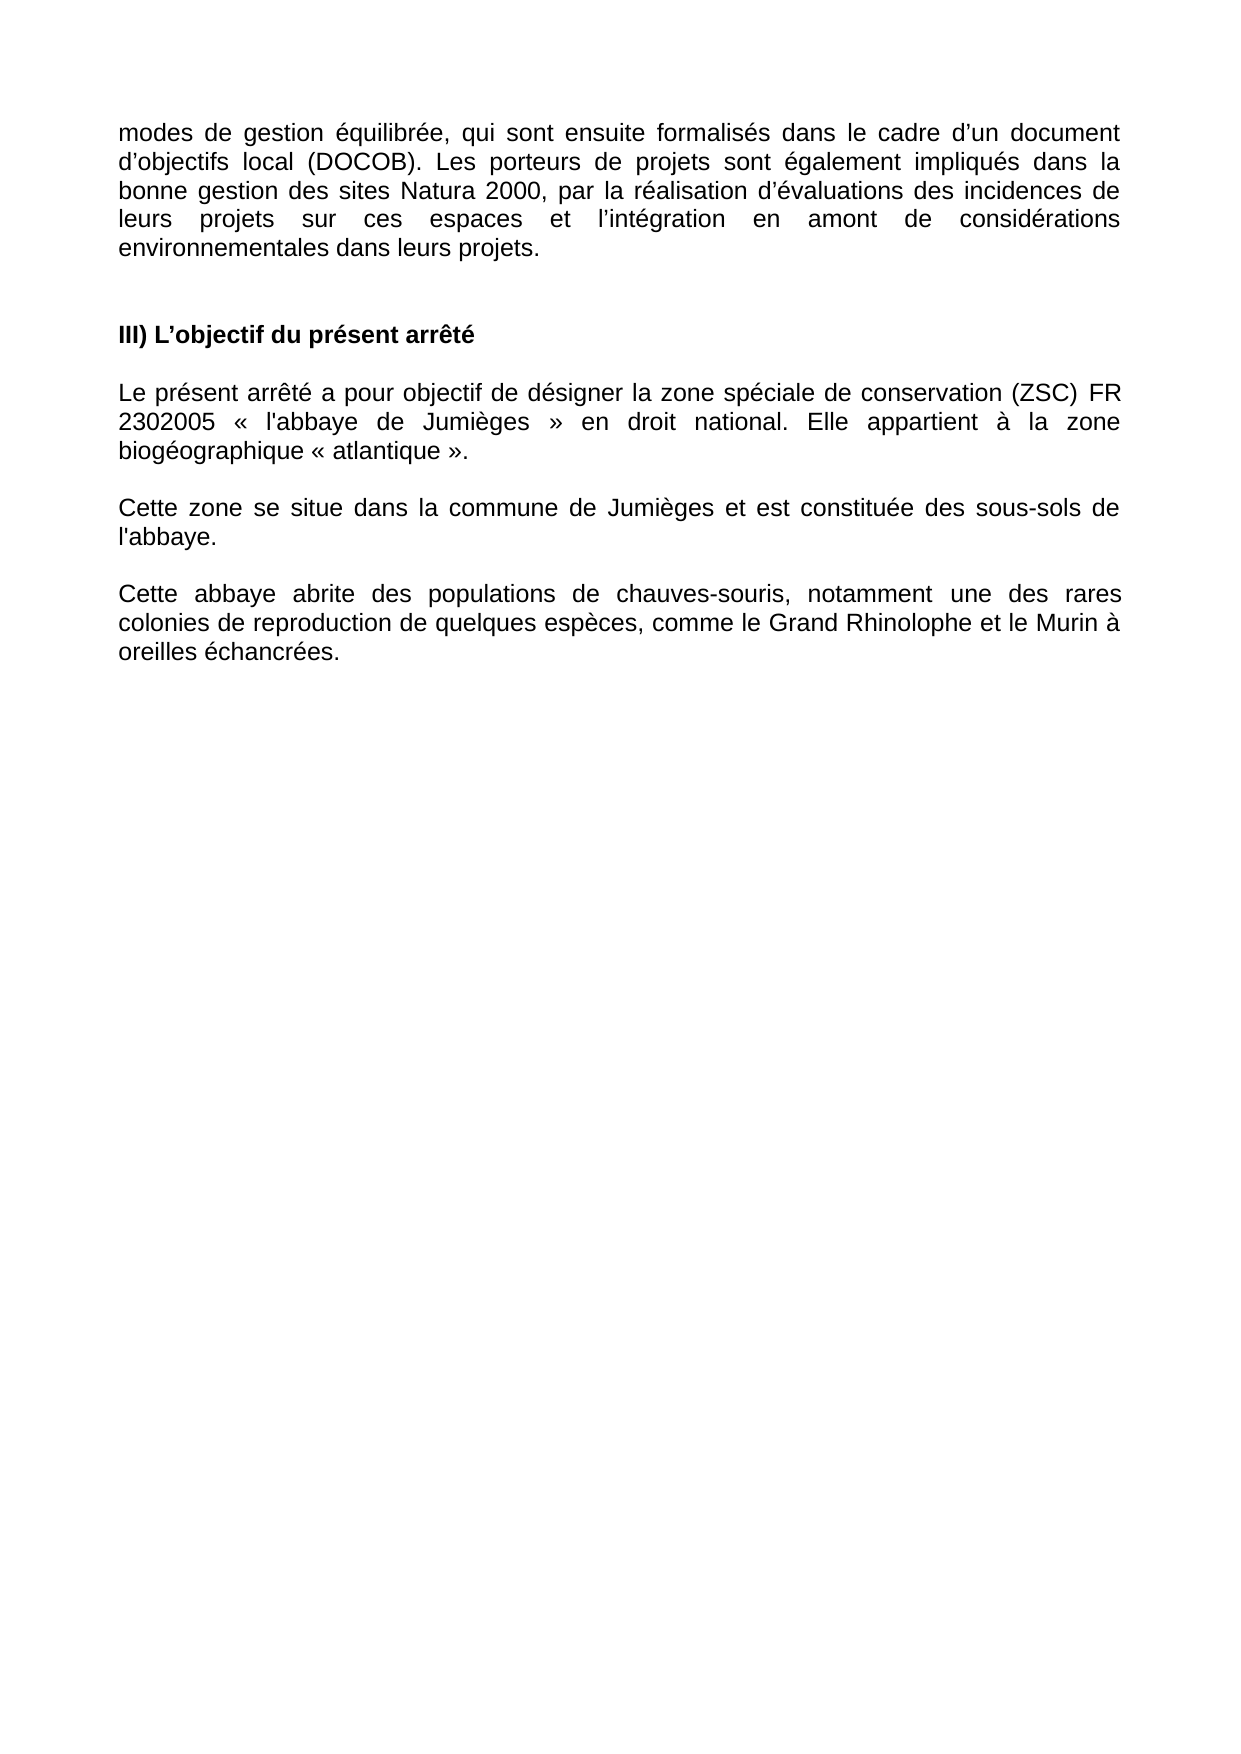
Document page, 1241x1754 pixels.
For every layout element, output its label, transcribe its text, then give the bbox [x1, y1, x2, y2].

text Cette abbaye abrite des populations de chauves-souris, notamment une des rares colonies de reproduction de quelques espèces, comme le Grand Rhinolophe et le Murin à oreilles échancrées. [118, 579, 1122, 666]
text modes de gestion équilibrée, qui sont ensuite formalisés dans le cadre d’un document d’objectifs local (DOCOB). Les porteurs de projets sont également impliqués dans la bonne gestion des sites Natura 2000, par la réalisation d’évaluations des incidences de leurs projets sur ces espaces et l’intégration en amont de considérations environnementales dans leurs projets. [118, 118, 1122, 262]
text Cette zone se situe dans la commune de Jumièges et est constituée des sous-sols de l'abbaye. [118, 493, 1122, 551]
text Le présent arrêté a pour objectif de désigner la zone spéciale de conservation (ZSC) FR 2302005 « l'abbaye de Jumièges » en droit national. Elle appartient à la zone biogéographique « atlantique ». [118, 378, 1122, 464]
text III) L’objectif du présent arrêté [118, 320, 1122, 349]
